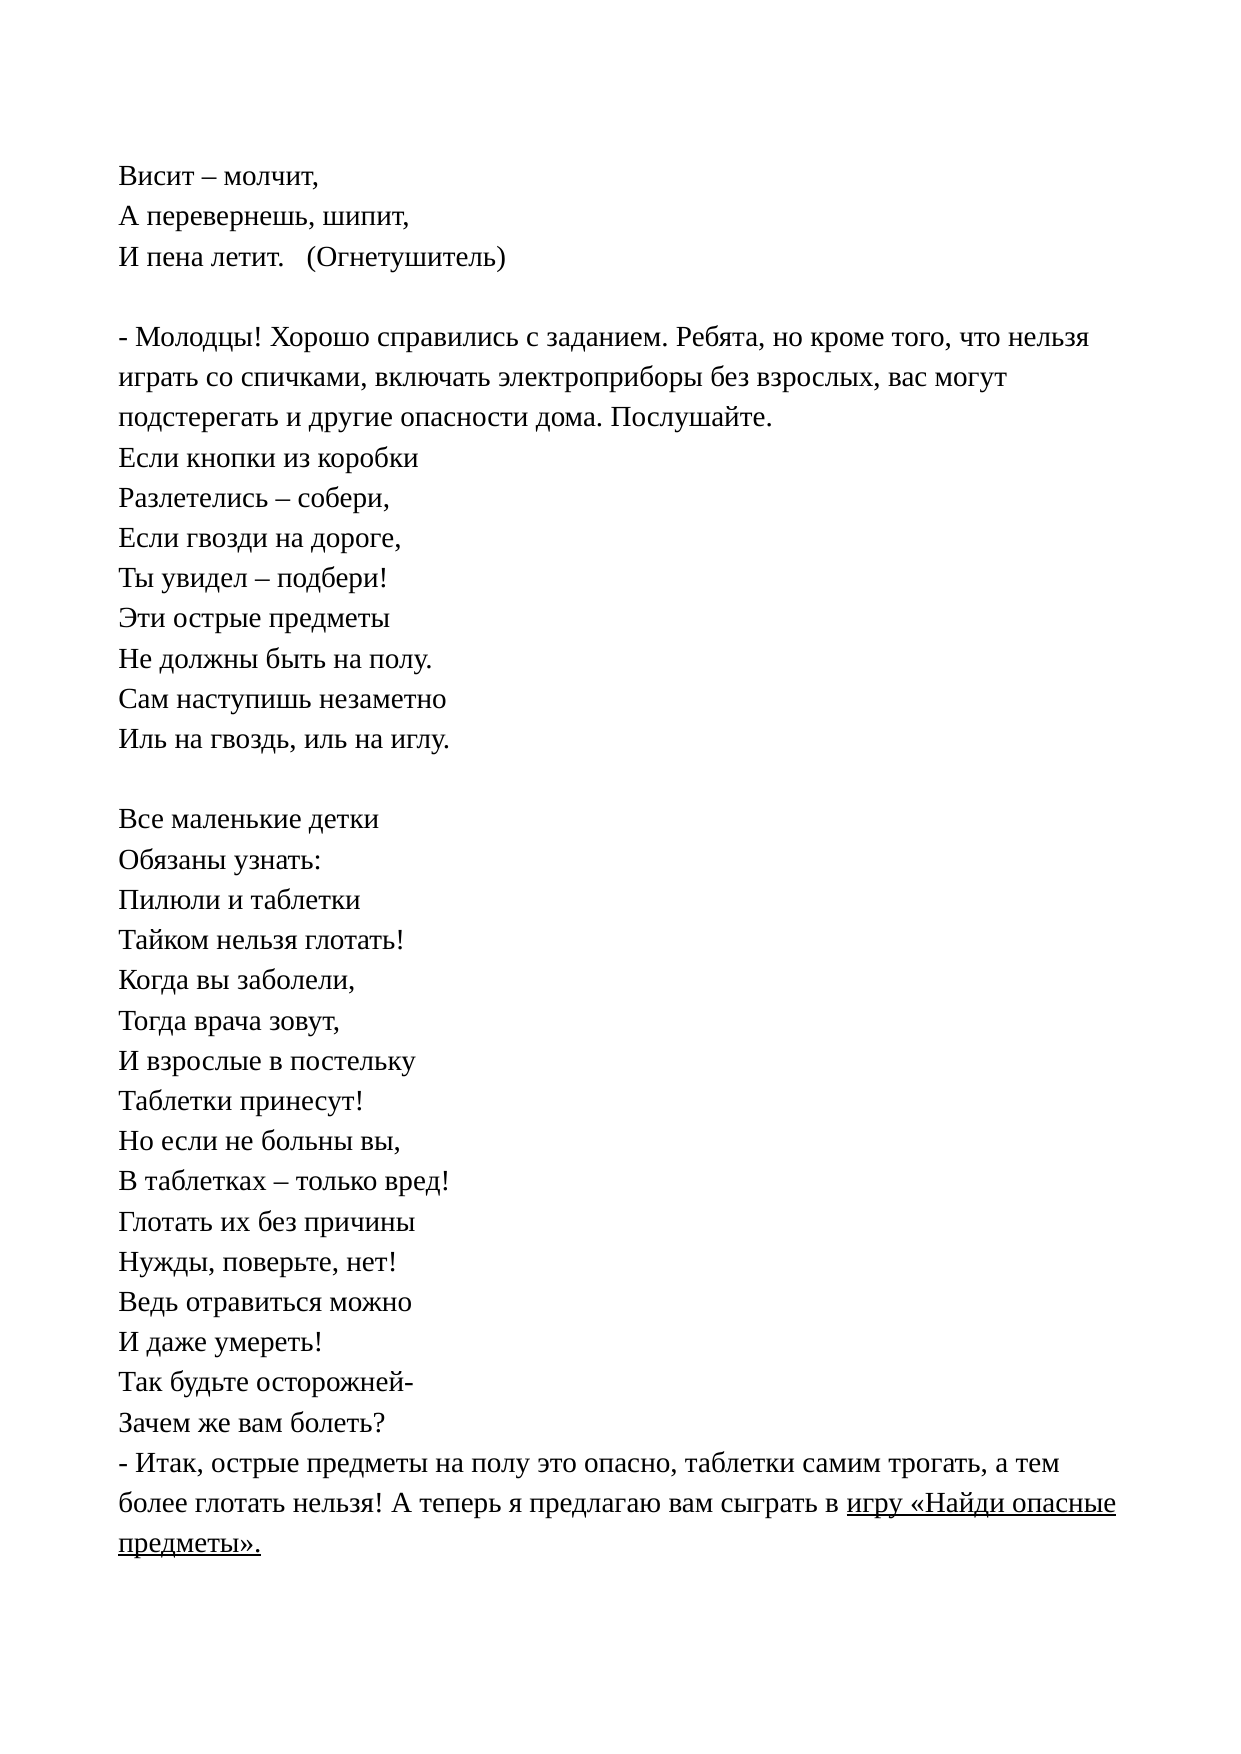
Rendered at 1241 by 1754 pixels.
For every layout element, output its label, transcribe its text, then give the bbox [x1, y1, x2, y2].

text Висит – молчит, [118, 158, 1122, 192]
text Когда вы заболели, [118, 962, 1122, 996]
text Тогда врача зовут, [118, 1003, 1122, 1036]
text Но если не больны вы, [118, 1123, 1122, 1157]
text Сам наступишь незаметно [118, 681, 1122, 714]
text Эти острые предметы [118, 601, 1122, 634]
text Не должны быть на полу. [118, 641, 1122, 674]
text Ведь отравиться можно [118, 1284, 1122, 1318]
text Обязаны узнать: [118, 842, 1122, 875]
text Зачем же вам болеть? [118, 1405, 1122, 1438]
text Так будьте осторожней- [118, 1364, 1122, 1398]
text Все маленькие детки [118, 802, 1122, 835]
text Глотать их без причины [118, 1204, 1122, 1237]
text И взрослые в постельку [118, 1043, 1122, 1076]
text Если гвозди на дороге, [118, 520, 1122, 554]
text Ты увидел – подбери! [118, 560, 1122, 594]
text В таблетках – только вред! [118, 1163, 1122, 1197]
text Пилюли и таблетки [118, 882, 1122, 916]
text И даже умереть! [118, 1324, 1122, 1358]
text А перевернешь, шипит, [118, 198, 1122, 232]
text Разлетелись – собери, [118, 480, 1122, 513]
text Тайком нельзя глотать! [118, 922, 1122, 956]
text Таблетки принесут! [118, 1083, 1122, 1117]
text Нужды, поверьте, нет! [118, 1244, 1122, 1277]
text И пена летит. (Огнетушитель) [118, 239, 1122, 272]
text Иль на гвоздь, иль на иглу. [118, 721, 1122, 755]
text - Итак, острые предметы на полу это опасно, таблетки самим трогать, а тем более глотать нельзя! А теперь я предлагаю вам сыграть в игру «Найди опасные предметы». [118, 1445, 1122, 1559]
text Если кнопки из коробки [118, 440, 1122, 473]
text - Молодцы! Хорошо справились с заданием. Ребята, но кроме того, что нельзя играть со спичками, включать электроприборы без взрослых, вас могут подстерегать и другие опасности дома. Послушайте. [118, 319, 1122, 433]
